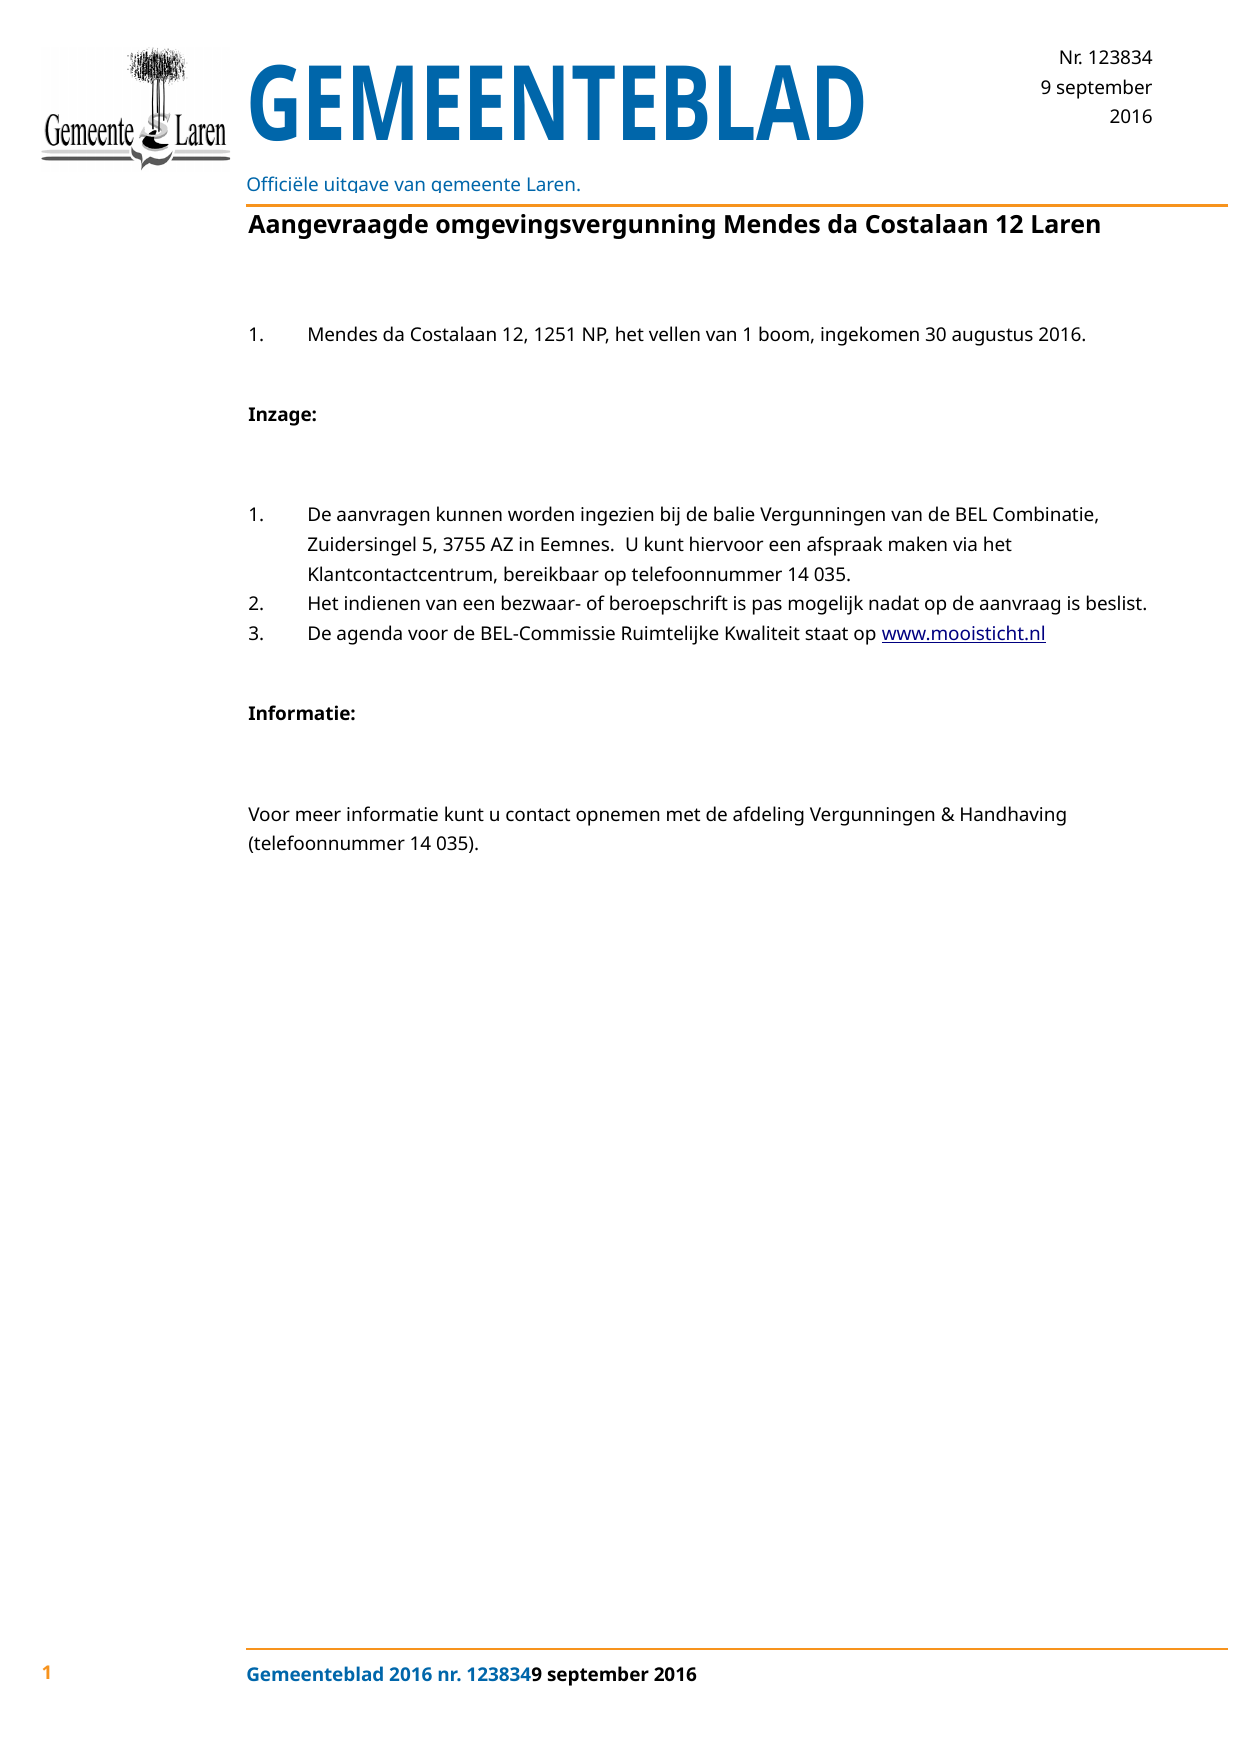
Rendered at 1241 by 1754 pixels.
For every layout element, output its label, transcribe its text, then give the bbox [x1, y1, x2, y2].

list Mendes da Costalaan 12, 1251 NP, het vellen van 1 boom, ingekomen 30 augustus 2016. [248, 321, 1152, 346]
list De agenda voor de BEL-Commissie Ruimtelijke Kwaliteit staat op www.mooisticht.nl [248, 620, 1152, 646]
picture [41, 47, 231, 172]
text Voor meer informatie kunt u contact opnemen met de afdeling Vergunningen & Handhaving (telefoonnummer 14 035). [248, 801, 1152, 856]
list Het indienen van een bezwaar- of beroepschrift is pas mogelijk nadat op de aanvraag is beslist. [248, 590, 1152, 616]
text Aangevraagde omgevingsvergunning Mendes da Costalaan 12 Laren [248, 207, 1152, 241]
list De aanvragen kunnen worden ingezien bij de balie Vergunningen van de BEL Combinatie, Zuidersingel 5, 3755 AZ in Eemnes. U kunt hiervoor een afspraak maken via het Klantcontactcentrum, bereikbaar op telefoonnummer 14 035. [248, 502, 1152, 586]
text Informatie: [248, 700, 1152, 726]
text Inzage: [248, 401, 1152, 426]
